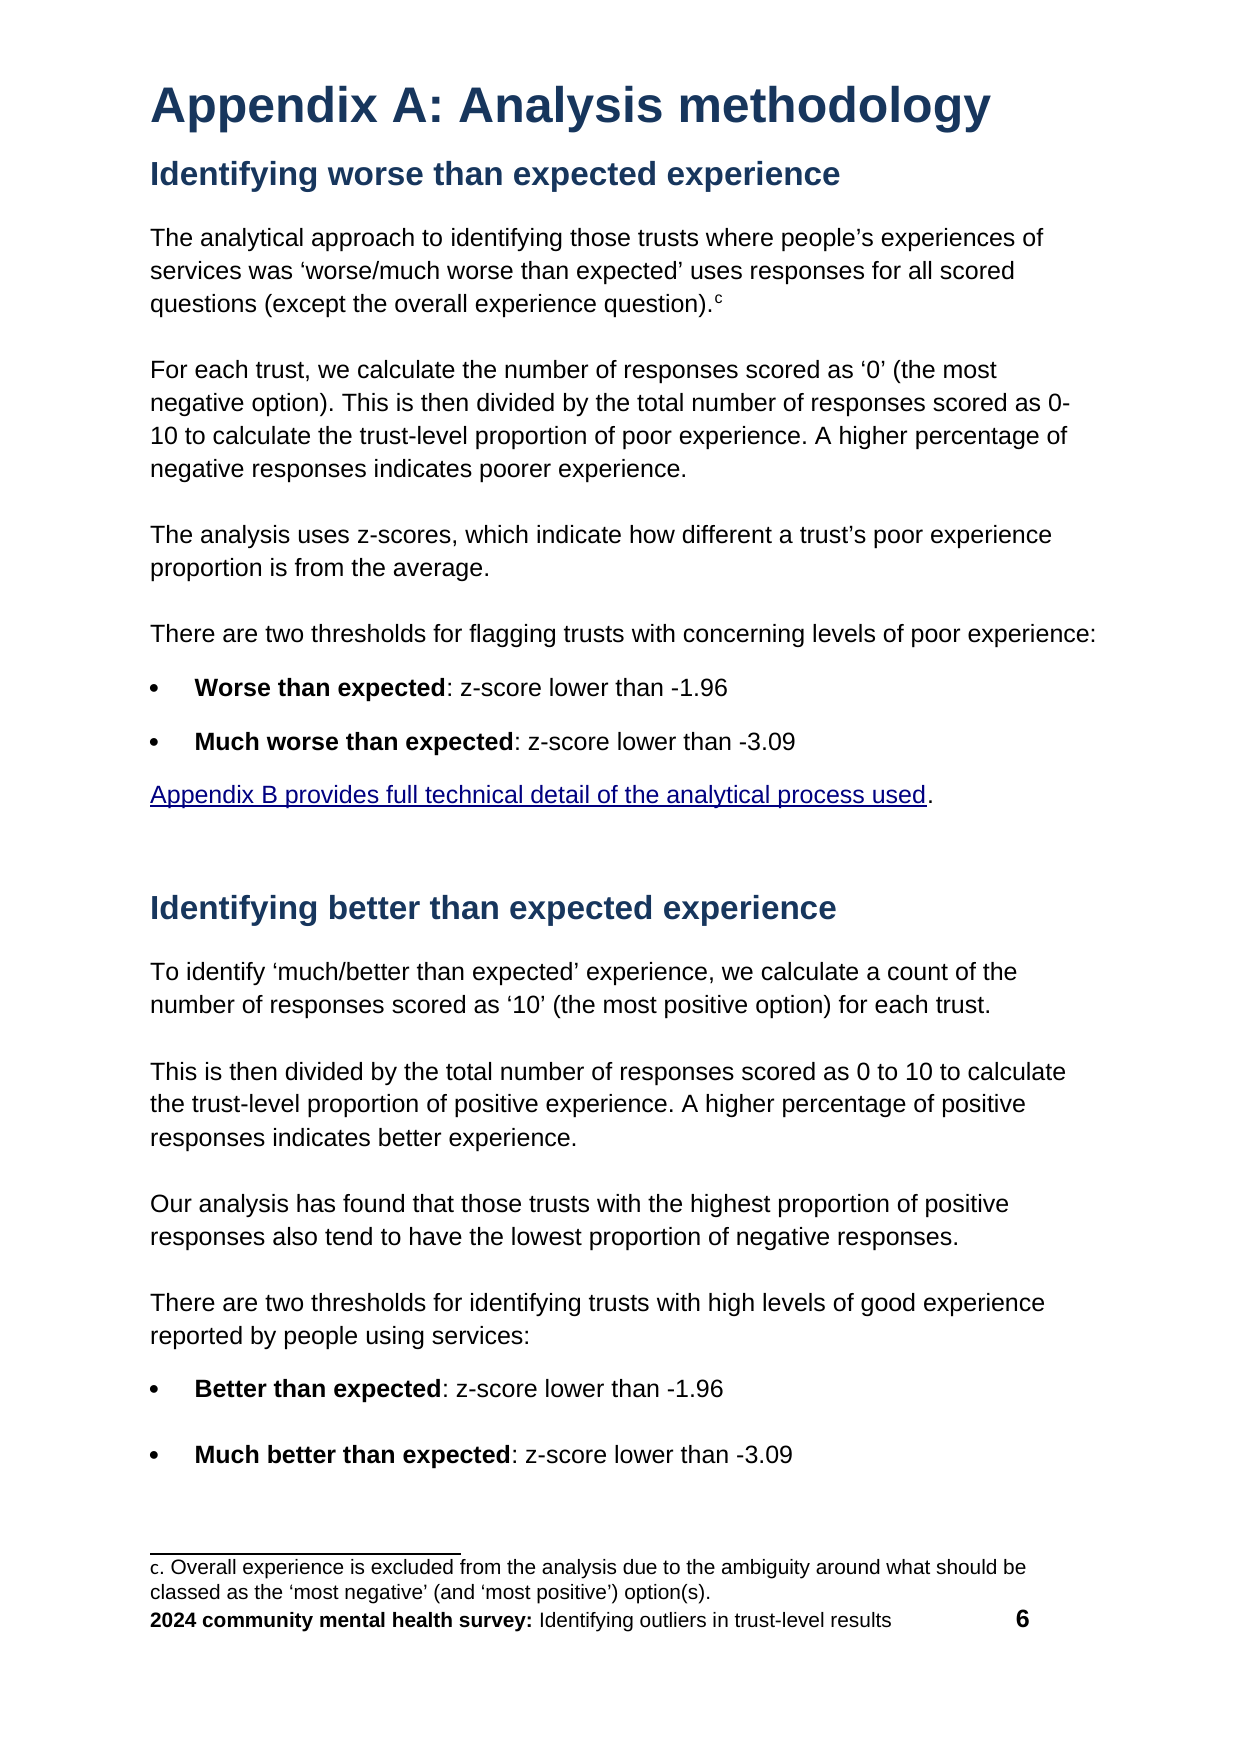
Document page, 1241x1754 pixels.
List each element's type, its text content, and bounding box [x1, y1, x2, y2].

text Appendix B provides full technical detail of the analytical process used. [150, 781, 1090, 809]
text There are two thresholds for identifying trusts with high levels of good experience reported by people using services: [150, 1288, 1090, 1349]
text The analysis uses z-scores, which indicate how different a trust’s poor experience proportion is from the average. [150, 520, 1090, 582]
list Much worse than expected: z-score lower than -3.09 [150, 727, 1090, 755]
text Identifying worse than expected experience [150, 153, 1090, 192]
text There are two thresholds for flagging trusts with concerning levels of poor experience: [150, 619, 1110, 648]
subtitle Appendix A: Analysis methodology [150, 75, 1090, 132]
text The analytical approach to identifying those trusts where people’s experiences of services was ‘worse/much worse than expected’ uses responses for all scored questions (except the overall experience question). [150, 223, 1090, 317]
text Our analysis has found that those trusts with the highest proportion of positive responses also tend to have the lowest proportion of negative responses. [150, 1188, 1090, 1250]
list Worse than expected: z-score lower than -1.96 [150, 673, 1090, 702]
text To identify ‘much/better than expected’ experience, we calculate a count of the number of responses scored as ‘10’ (the most positive option) for each trust. [150, 957, 1090, 1019]
text Identifying better than expected experience [150, 888, 1090, 927]
text For each trust, we calculate the number of responses scored as ‘0’ (the most negative option). This is then divided by the total number of responses scored as 0-10 to calculate the trust-level proportion of poor experience. A higher percentage of negative responses indicates poorer experience. [150, 355, 1090, 483]
list Better than expected: z-score lower than -1.96 [150, 1374, 1090, 1403]
list Much better than expected: z-score lower than -3.09 [150, 1441, 1090, 1469]
text This is then divided by the total number of responses scored as 0 to 10 to calculate the trust-level proportion of positive experience. A higher percentage of positive responses indicates better experience. [150, 1056, 1090, 1151]
text . Overall experience is excluded from the analysis due to the ambiguity around what should be classed as the ‘most negative’ (and ‘most positive’) option(s). [150, 1554, 1090, 1604]
